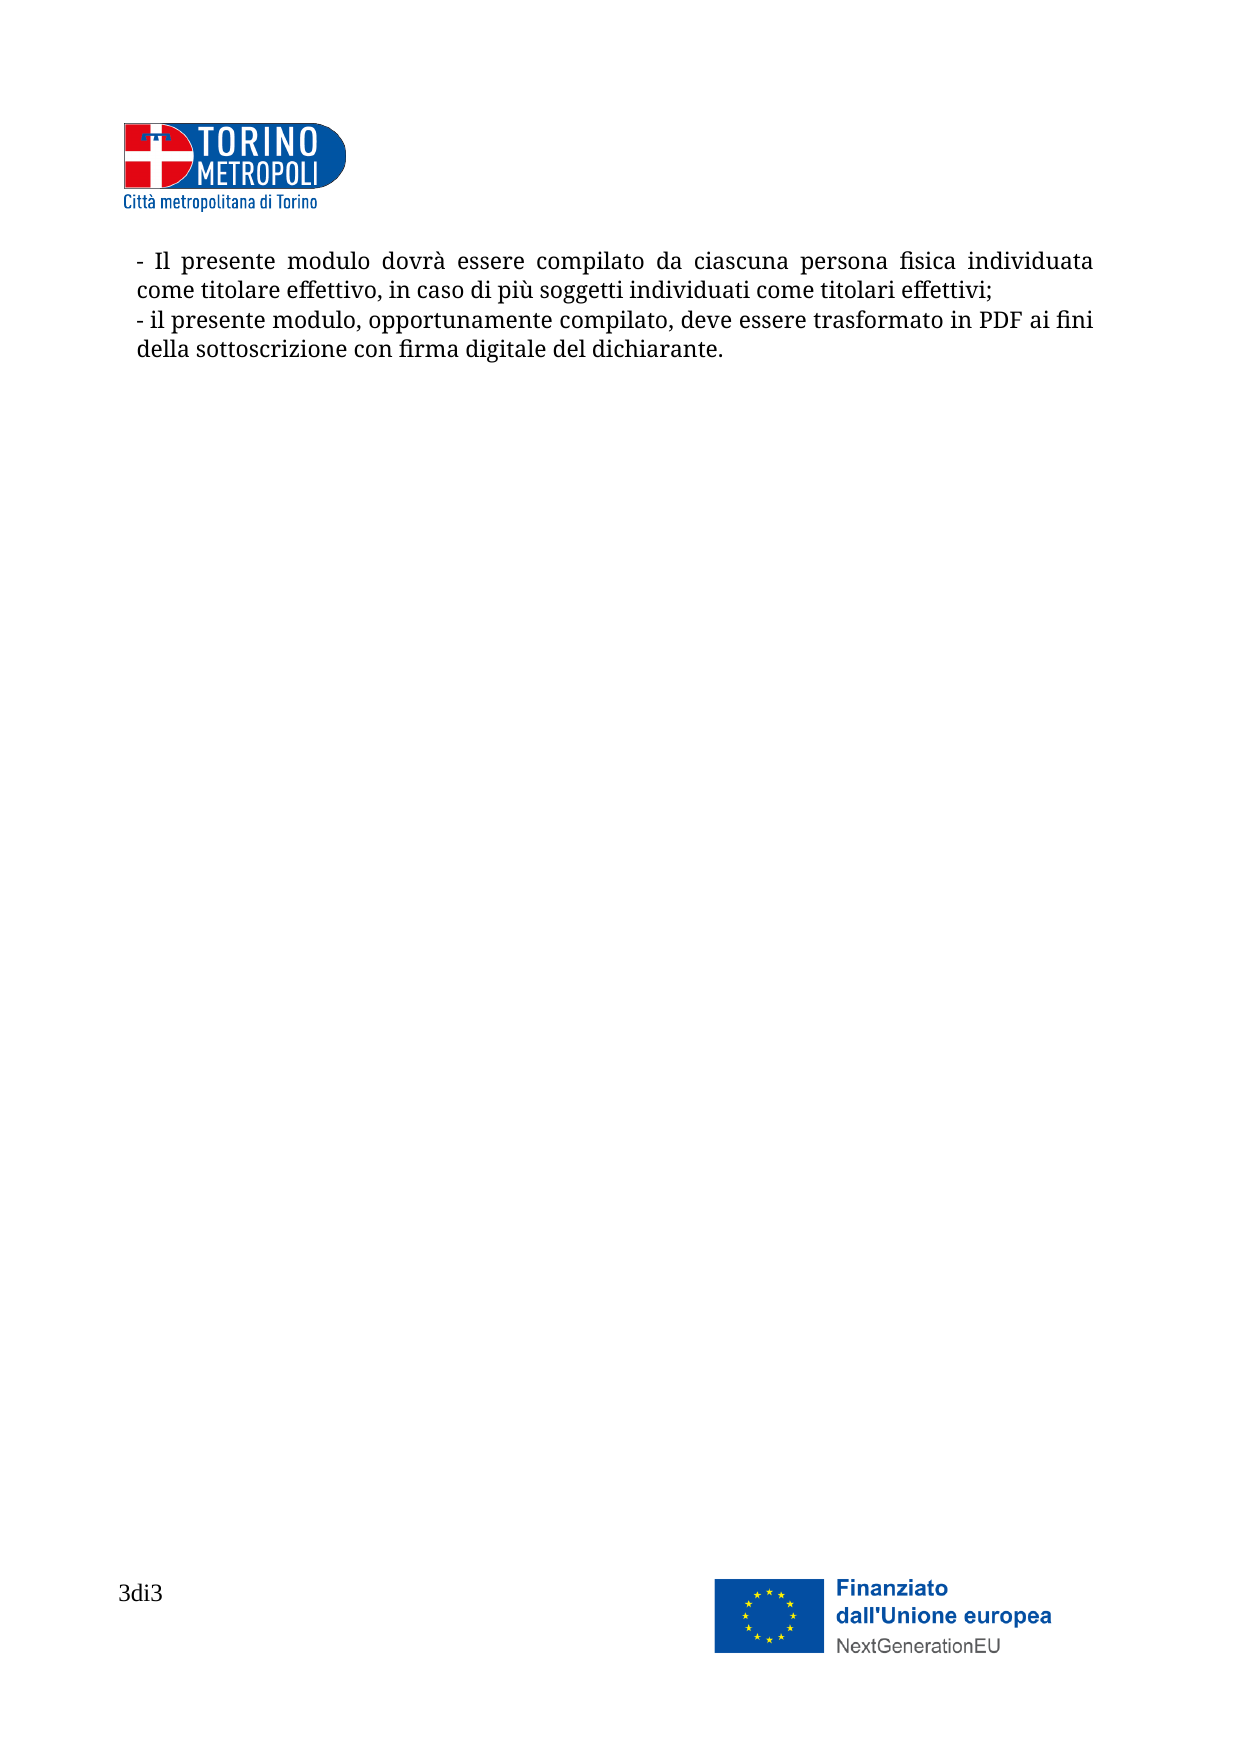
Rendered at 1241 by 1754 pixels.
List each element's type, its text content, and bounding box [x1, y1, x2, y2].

text - Il presente modulo dovrà essere compilato da ciascuna persona fisica individuata come titolare effettivo, in caso di più soggetti individuati come titolari effettivi; [136, 246, 1095, 305]
picture [706, 1568, 1081, 1662]
text - il presente modulo, opportunamente compilato, deve essere trasformato in PDF ai fini della sottoscrizione con firma digitale del dichiarante. [136, 305, 1095, 363]
picture [120, 120, 350, 215]
